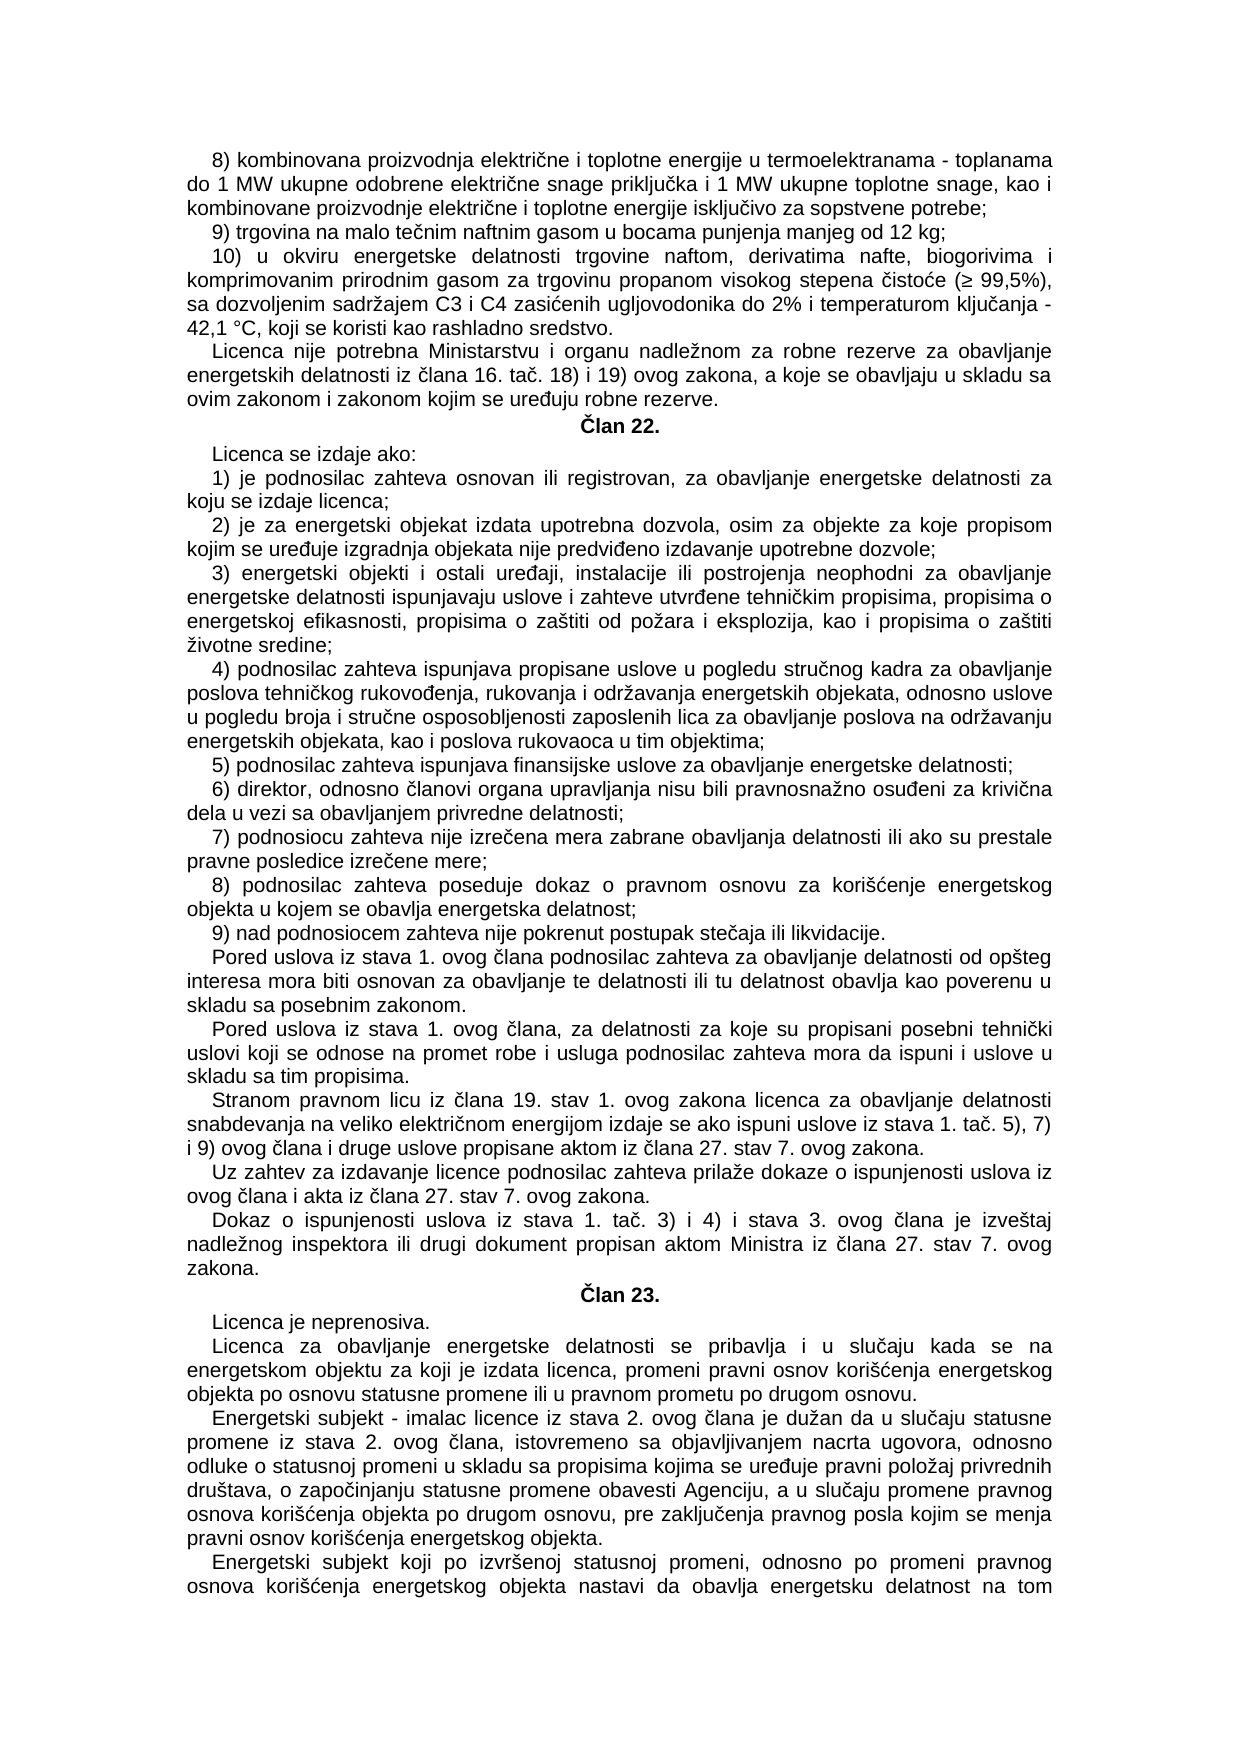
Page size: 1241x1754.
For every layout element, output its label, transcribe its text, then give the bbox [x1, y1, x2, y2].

text 7) podnosiocu zahteva nije izrečena mera zabrane obavljanja delatnosti ili ako su prestale pravne posledice izrečene mere; [187, 825, 1053, 873]
text 8) kombinovana proizvodnja električne i toplotne energije u termoelektranama - toplanama do 1 MW ukupne odobrene električne snage priključka i 1 MW ukupne toplotne snage, kao i kombinovane proizvodnje električne i toplotne energije isključivo za sopstvene potrebe; [187, 148, 1053, 219]
text Licenca je neprenosiva. [187, 1310, 1053, 1334]
text 10) u okviru energetske delatnosti trgovine naftom, derivatima nafte, biogorivima i komprimovanim prirodnim gasom za trgovinu propanom visokog stepena čistoće (≥ 99,5%), sa dozvoljenim sadržajem C3 i C4 zasićenih ugljovodonika do 2% i temperaturom ključanja - 42,1 °C, koji se koristi kao rashladno sredstvo. [187, 243, 1053, 339]
text Energetski subjekt - imalac licence iz stava 2. ovog člana je dužan da u slučaju statusne promene iz stava 2. ovog člana, istovremeno sa objavljivanjem nacrta ugovora, odnosno odluke o statusnoj promeni u skladu sa propisima kojima se uređuje pravni položaj privrednih društava, o započinjanju statusne promene obavesti Agenciju, a u slučaju promene pravnog osnova korišćenja objekta po drugom osnovu, pre zaključenja pravnog posla kojim se menja pravni osnov korišćenja energetskog objekta. [187, 1406, 1053, 1550]
text 8) podnosilac zahteva poseduje dokaz o pravnom osnovu za korišćenje energetskog objekta u kojem se obavlja energetska delatnost; [187, 873, 1053, 921]
text 4) podnosilac zahteva ispunjava propisane uslove u pogledu stručnog kadra za obavljanje poslova tehničkog rukovođenja, rukovanja i održavanja energetskih objekata, odnosno uslove u pogledu broja i stručne osposobljenosti zaposlenih lica za obavljanje poslova na održavanju energetskih objekata, kao i poslova rukovaoca u tim objektima; [187, 657, 1053, 753]
text 3) energetski objekti i ostali uređaji, instalacije ili postrojenja neophodni za obavljanje energetske delatnosti ispunjavaju uslove i zahteve utvrđene tehničkim propisima, propisima o energetskoj efikasnosti, propisima o zaštiti od požara i eksplozija, kao i propisima o zaštiti životne sredine; [187, 561, 1053, 657]
text Pored uslova iz stava 1. ovog člana, za delatnosti za koje su propisani posebni tehnički uslovi koji se odnose na promet robe i usluga podnosilac zahteva mora da ispuni i uslove u skladu sa tim propisima. [187, 1016, 1053, 1088]
text Energetski subjekt koji po izvršenoj statusnoj promeni, odnosno po promeni pravnog osnova korišćenja energetskog objekta nastavi da obavlja energetsku delatnost na tom [187, 1550, 1053, 1598]
text 5) podnosilac zahteva ispunjava finansijske uslove za obavljanje energetske delatnosti; [187, 753, 1053, 777]
text 2) je za energetski objekat izdata upotrebna dozvola, osim za objekte za koje propisom kojim se uređuje izgradnja objekata nije predviđeno izdavanje upotrebne dozvole; [187, 513, 1053, 561]
text 9) trgovina na malo tečnim naftnim gasom u bocama punjenja manjeg od 12 kg; [187, 219, 1053, 243]
text Licenca se izdaje ako: [187, 441, 1053, 465]
text Licenca za obavljanje energetske delatnosti se pribavlja i u slučaju kada se na energetskom objektu za koji je izdata licenca, promeni pravni osnov korišćenja energetskog objekta po osnovu statusne promene ili u pravnom prometu po drugom osnovu. [187, 1334, 1053, 1406]
text Član 22. [148, 414, 1093, 438]
text 1) je podnosilac zahteva osnovan ili registrovan, za obavljanje energetske delatnosti za koju se izdaje licenca; [187, 465, 1053, 513]
text 9) nad podnosiocem zahteva nije pokrenut postupak stečaja ili likvidacije. [187, 921, 1053, 944]
text Dokaz o ispunjenosti uslova iz stava 1. tač. 3) i 4) i stava 3. ovog člana je izveštaj nadležnog inspektora ili drugi dokument propisan aktom Ministra iz člana 27. stav 7. ovog zakona. [187, 1208, 1053, 1280]
text Licenca nije potrebna Ministarstvu i organu nadležnom za robne rezerve za obavljanje energetskih delatnosti iz člana 16. tač. 18) i 19) ovog zakona, a koje se obavljaju u skladu sa ovim zakonom i zakonom kojim se uređuju robne rezerve. [187, 339, 1053, 411]
text Stranom pravnom licu iz člana 19. stav 1. ovog zakona licenca za obavljanje delatnosti snabdevanja na veliko električnom energijom izdaje se ako ispuni uslove iz stava 1. tač. 5), 7) i 9) ovog člana i druge uslove propisane aktom iz člana 27. stav 7. ovog zakona. [187, 1088, 1053, 1160]
text Pored uslova iz stava 1. ovog člana podnosilac zahteva za obavljanje delatnosti od opšteg interesa mora biti osnovan za obavljanje te delatnosti ili tu delatnost obavlja kao poverenu u skladu sa posebnim zakonom. [187, 944, 1053, 1016]
text 6) direktor, odnosno članovi organa upravljanja nisu bili pravnosnažno osuđeni za krivična dela u vezi sa obavljanjem privredne delatnosti; [187, 777, 1053, 825]
text Uz zahtev za izdavanje licence podnosilac zahteva prilaže dokaze o ispunjenosti uslova iz ovog člana i akta iz člana 27. stav 7. ovog zakona. [187, 1160, 1053, 1208]
text Član 23. [148, 1283, 1093, 1307]
